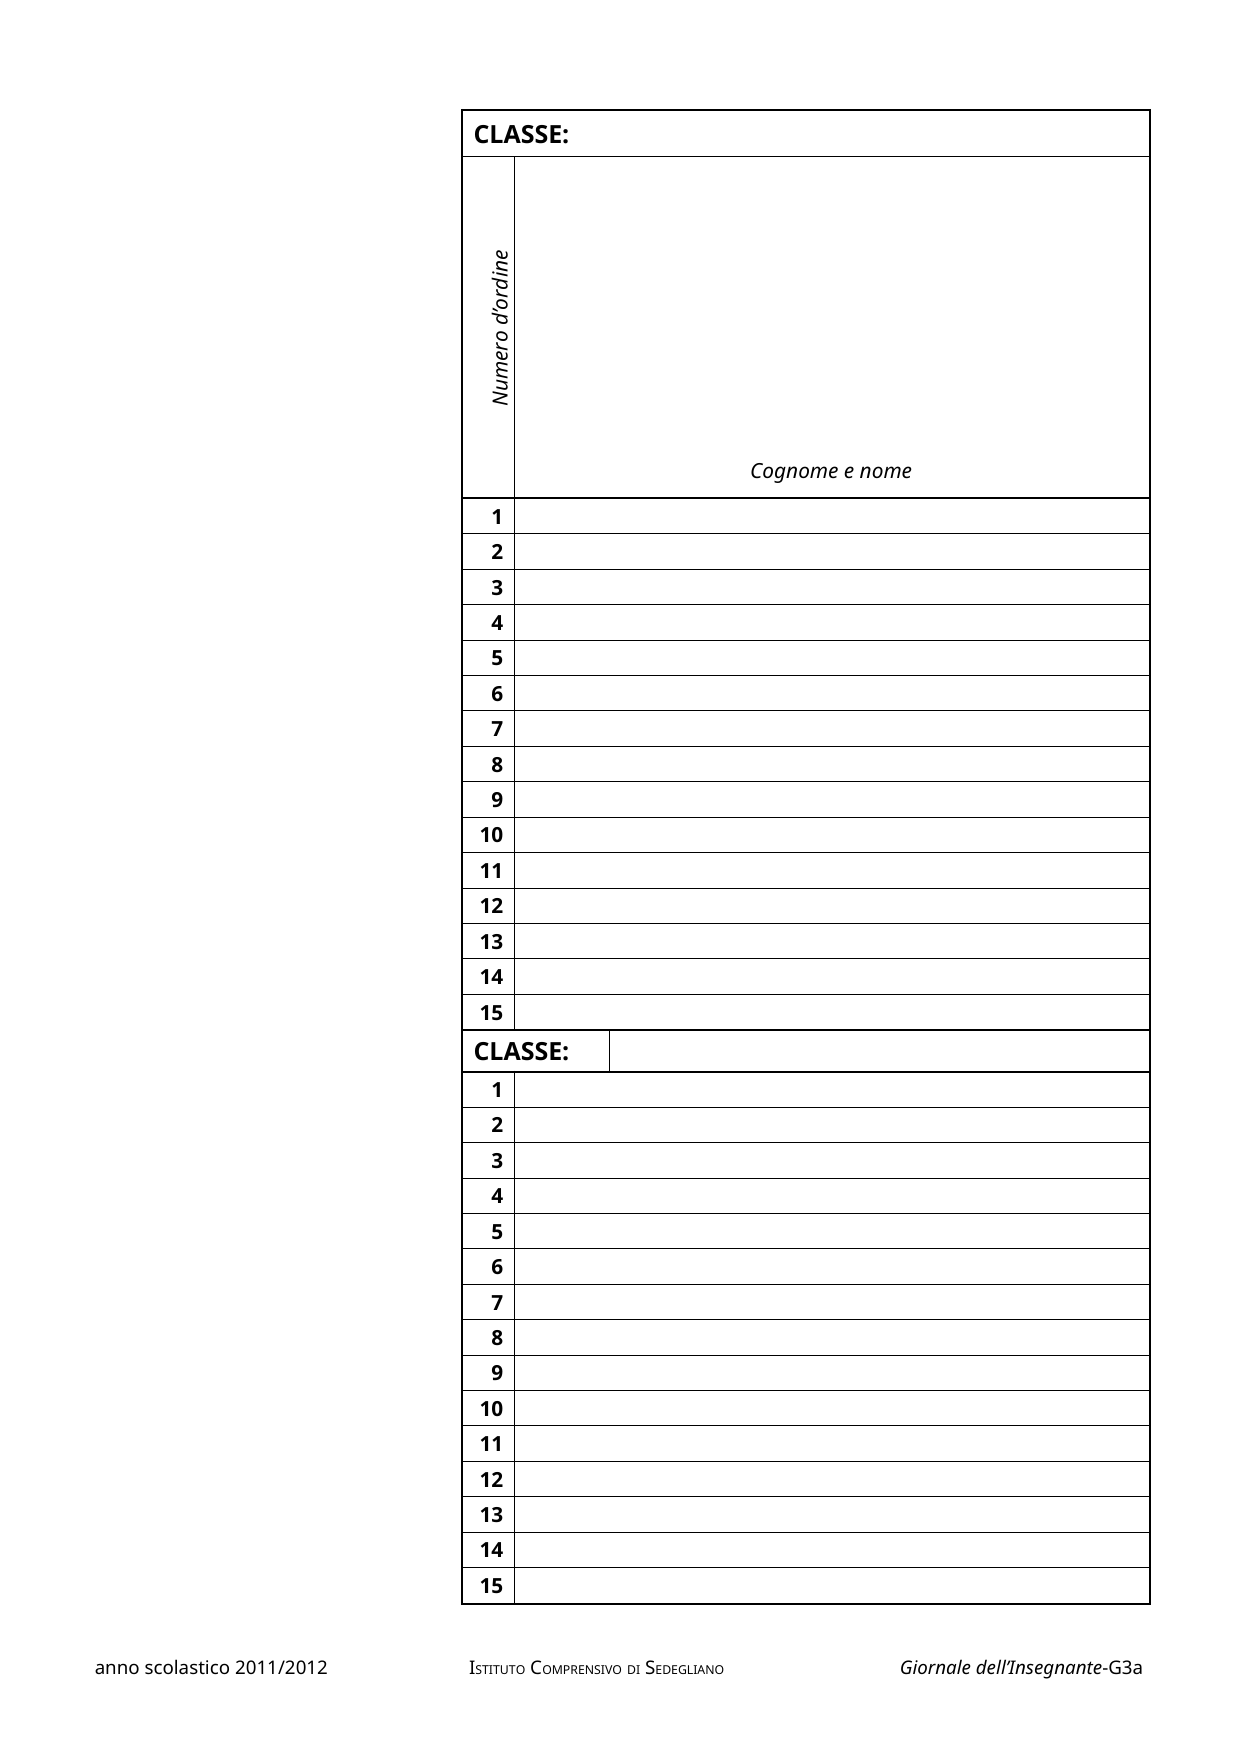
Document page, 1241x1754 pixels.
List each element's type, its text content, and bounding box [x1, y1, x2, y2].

table_cell 6 [463, 676, 514, 710]
table_cell 4 [463, 1179, 514, 1213]
table_cell [515, 570, 1149, 604]
table_cell 8 [463, 1320, 514, 1354]
table_cell Cognome e nome [515, 157, 1149, 497]
table_cell 5 [463, 1214, 514, 1248]
table_cell 8 [463, 747, 514, 781]
table_cell [515, 889, 1149, 923]
table_cell [515, 782, 1149, 817]
table_cell 5 [463, 641, 514, 675]
table_cell 12 [463, 1462, 514, 1496]
table_cell 7 [463, 1285, 514, 1319]
table_cell 3 [463, 570, 514, 604]
table_cell 15 [463, 995, 514, 1029]
table_cell [515, 1497, 1149, 1532]
table_cell [515, 499, 1149, 533]
table_cell 15 [463, 1568, 514, 1602]
table_cell [515, 1391, 1149, 1425]
table_cell [515, 534, 1149, 569]
table_cell [515, 711, 1149, 746]
table_cell 10 [463, 1391, 514, 1425]
table_cell [515, 1356, 1149, 1390]
table_cell 13 [463, 1497, 514, 1532]
table_cell [515, 605, 1149, 639]
table_header Classe: [463, 111, 610, 156]
table_cell 1 [463, 499, 514, 533]
table_cell [515, 641, 1149, 675]
table_cell 4 [463, 605, 514, 639]
table_cell [515, 1179, 1149, 1213]
table_cell [515, 1533, 1149, 1567]
table_cell 3 [463, 1143, 514, 1177]
table_cell [515, 1426, 1149, 1461]
table_cell [515, 747, 1149, 781]
table_header [610, 111, 1149, 156]
table_cell 11 [463, 853, 514, 887]
table_cell Classe: [463, 1031, 609, 1071]
table_cell [515, 1249, 1149, 1284]
table_cell [515, 1462, 1149, 1496]
table_cell [515, 1285, 1149, 1319]
table_cell 2 [463, 534, 514, 569]
table_cell [515, 1108, 1149, 1142]
table_cell 1 [463, 1073, 514, 1107]
table_cell 10 [463, 818, 514, 852]
table_cell [515, 1568, 1149, 1602]
table_cell [515, 676, 1149, 710]
table_cell 2 [463, 1108, 514, 1142]
table_cell Numero d’ordine [463, 157, 514, 497]
table_cell 14 [463, 1533, 514, 1567]
table_cell [610, 1031, 1149, 1071]
table_cell [515, 1143, 1149, 1177]
table_cell [515, 995, 1149, 1029]
table_cell 13 [463, 924, 514, 958]
table_cell 6 [463, 1249, 514, 1284]
table_cell [515, 959, 1149, 994]
table_cell 14 [463, 959, 514, 994]
table_cell 11 [463, 1426, 514, 1461]
table_cell [515, 1073, 1149, 1107]
table_cell [515, 924, 1149, 958]
table_cell [515, 1214, 1149, 1248]
table_cell [515, 1320, 1149, 1354]
table_cell [515, 818, 1149, 852]
table_cell [515, 853, 1149, 887]
table_cell 9 [463, 1356, 514, 1390]
table_cell 9 [463, 782, 514, 817]
table_cell 12 [463, 889, 514, 923]
table_cell 7 [463, 711, 514, 746]
